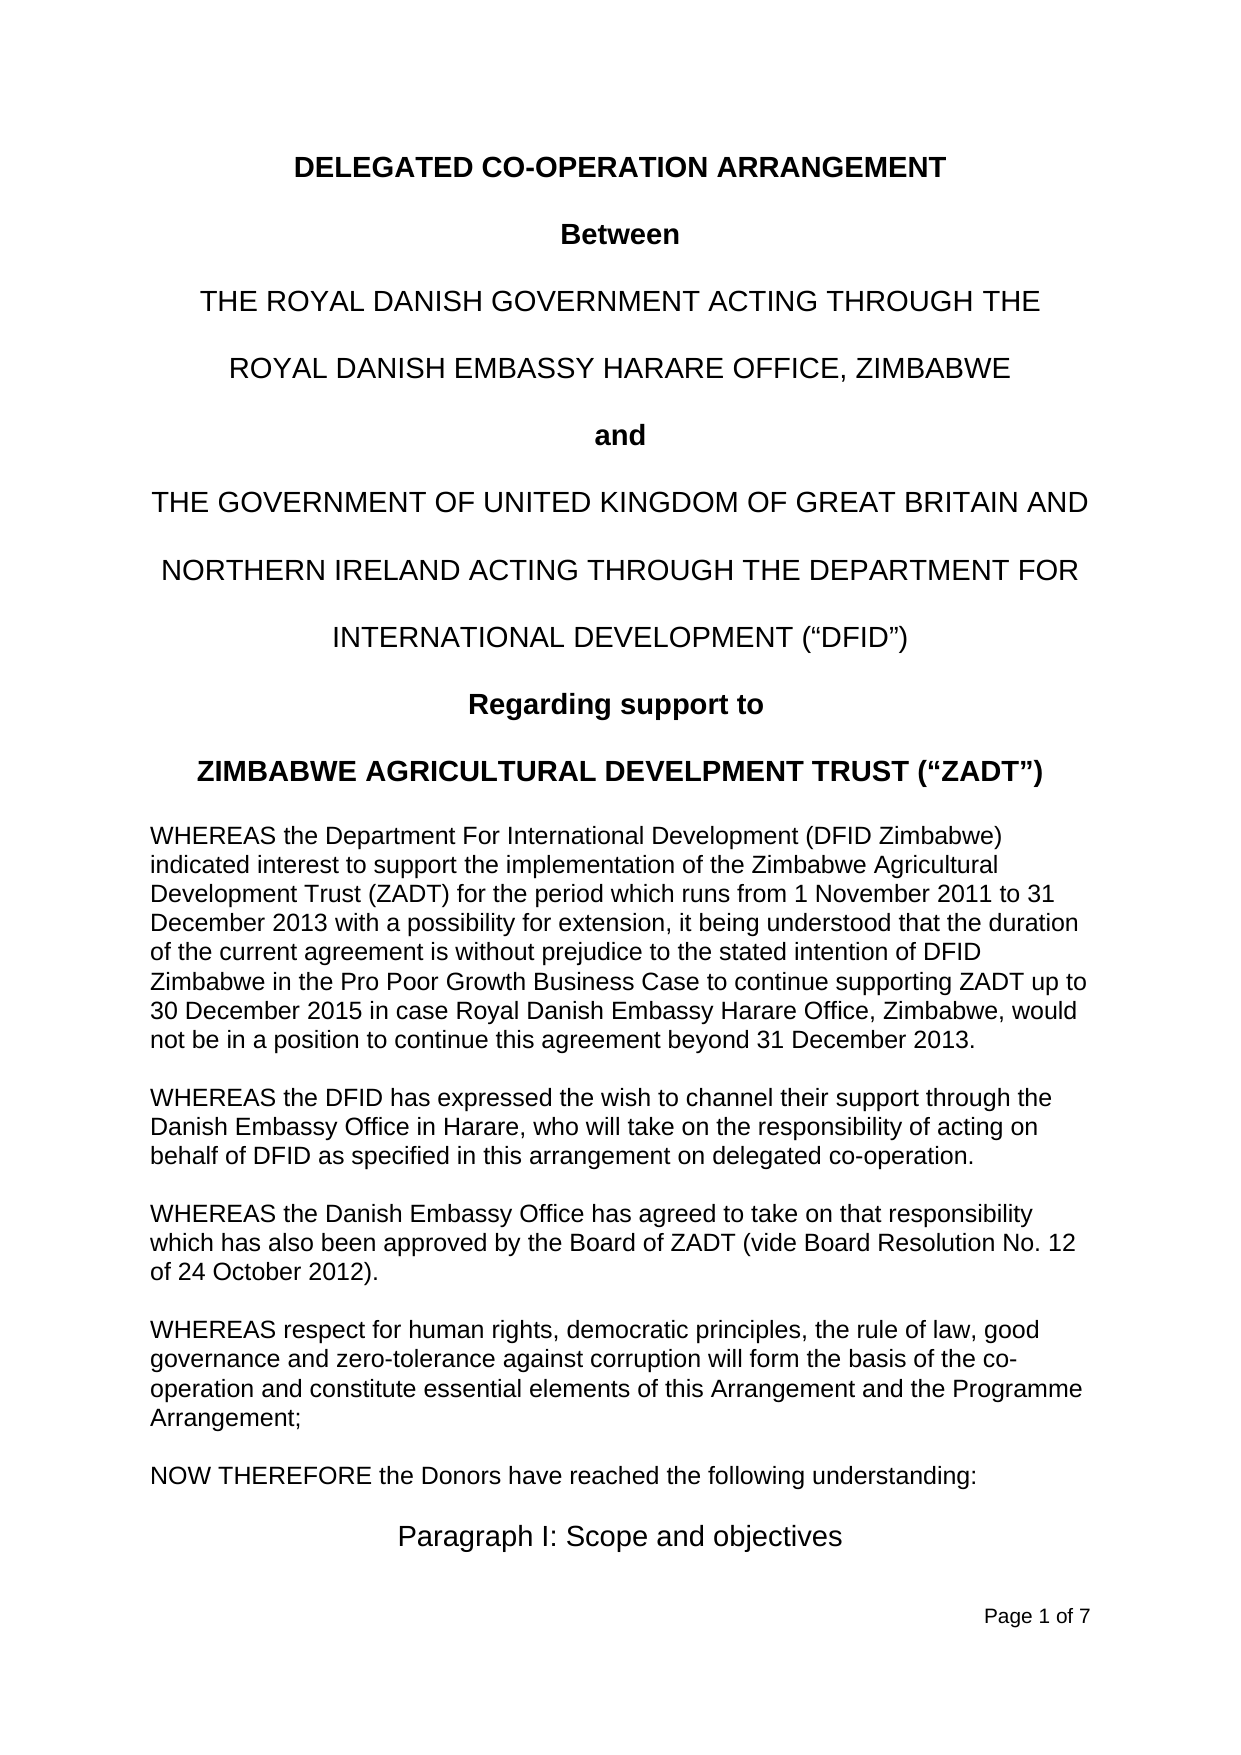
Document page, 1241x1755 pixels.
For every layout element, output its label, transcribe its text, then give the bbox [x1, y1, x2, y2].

text Between [150, 217, 1090, 251]
text WHEREAS the Department For International Development (DFID Zimbabwe) indicated interest to support the implementation of the Zimbabwe Agricultural Development Trust (ZADT) for the period which runs from 1 November 2011 to 31 December 2013 with a possibility for extension, it being understood that the duration of the current agreement is without prejudice to the stated intention of DFID Zimbabwe in the Pro Poor Growth Business Case to continue supporting ZADT up to 30 December 2015 in case Royal Danish Embassy Harare Office, Zimbabwe, would not be in a position to continue this agreement beyond 31 December 2013. [150, 821, 1090, 1054]
text THE GOVERNMENT OF UNITED KINGDOM OF GREAT BRITAIN AND NORTHERN IRELAND ACTING THROUGH THE DEPARTMENT FOR INTERNATIONAL DEVELOPMENT (“DFID”) [150, 485, 1090, 653]
text NOW THEREFORE the Donors have reached the following understanding: [150, 1461, 1090, 1490]
text WHEREAS the DFID has expressed the wish to channel their support through the Danish Embassy Office in Harare, who will take on the responsibility of acting on behalf of DFID as specified in this arrangement on delegated co-operation. [150, 1083, 1090, 1169]
text DELEGATED CO-OPERATION ARRANGEMENT [150, 150, 1090, 183]
text THE ROYAL DANISH GOVERNMENT ACTING THROUGH THE ROYAL DANISH EMBASSY HARARE OFFICE, ZIMBABWE [150, 284, 1090, 385]
text Paragraph I: Scope and objectives [150, 1519, 1090, 1553]
text WHEREAS the Danish Embassy Office has agreed to take on that responsibility which has also been approved by the Board of ZADT (vide Board Resolution No. 12 of 24 October 2012). [150, 1199, 1090, 1286]
text WHEREAS respect for human rights, democratic principles, the rule of law, good governance and zero-tolerance against corruption will form the basis of the co-operation and constitute essential elements of this Arrangement and the Programme Arrangement; [150, 1315, 1090, 1432]
text and [150, 418, 1090, 452]
text Regarding support to [150, 687, 1090, 720]
text ZIMBABWE AGRICULTURAL DEVELPMENT TRUST (“ZADT”) [150, 754, 1090, 787]
